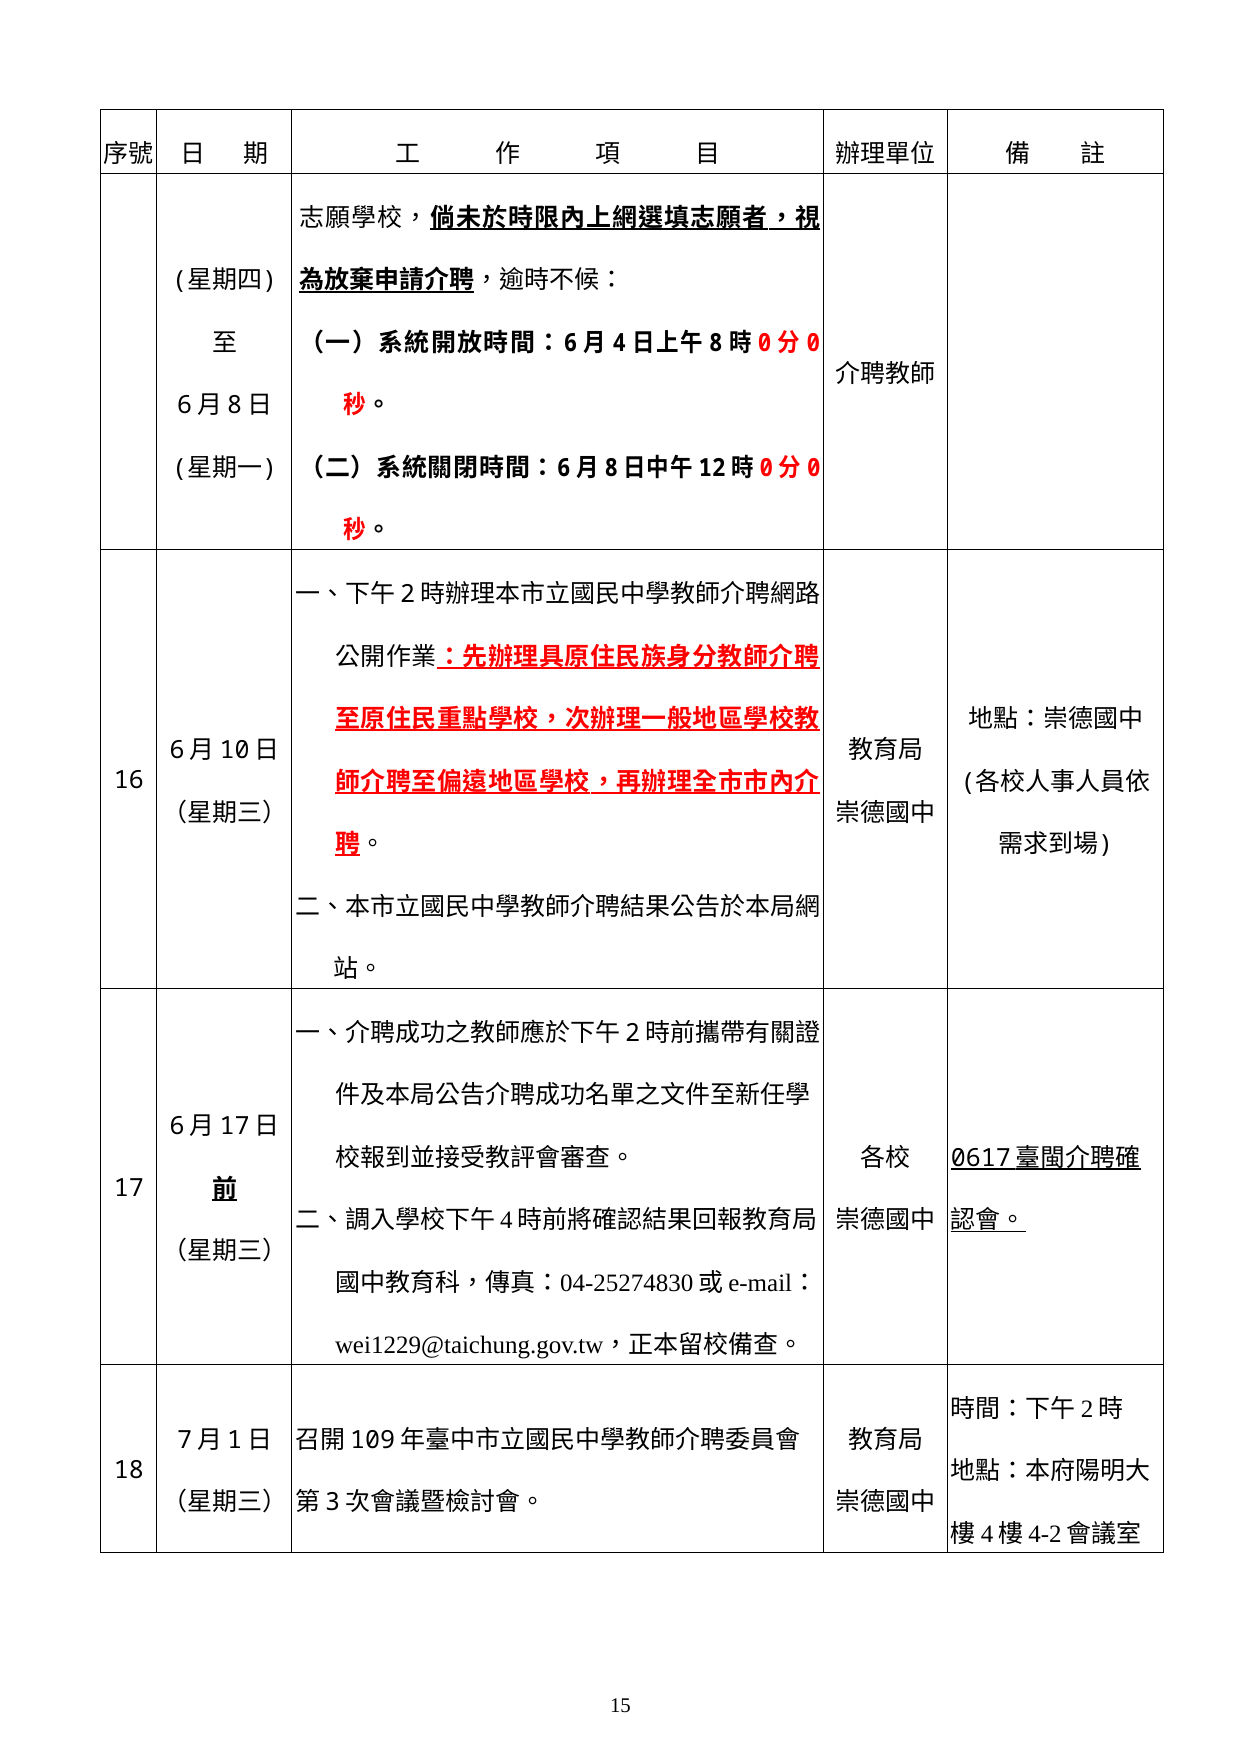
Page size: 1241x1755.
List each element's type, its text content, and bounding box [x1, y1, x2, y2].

table_cell 召開109年臺中市立國民中學教師介聘委員會第3次會議暨檢討會。 [292, 1365, 823, 1552]
table_header 工 作 項 目 [292, 110, 823, 173]
table_cell 17 [101, 989, 156, 1363]
table_cell 16 [101, 550, 156, 987]
table_cell 志願學校，倘未於時限內上網選填志願者，視為放棄申請介聘，逾時不候： （一）系統開放時間：6月4日上午8時0分0秒。 （二）系統關閉時間：6月8日中午12時0分0秒。 [292, 174, 823, 549]
table_cell 一、介聘成功之教師應於下午2時前攜帶有關證件及本局公告介聘成功名單之文件至新任學校報到並接受教評會審查。 二、調入學校下午4時前將確認結果回報教育局國中教育科，傳真：04-25274830或e-mail：wei1229@taichung.gov.tw，正本留校備查。 [292, 989, 823, 1363]
table_cell 6月10日 （星期三） [157, 550, 291, 987]
table_cell 0617臺閩介聘確認會。 [948, 989, 1163, 1363]
table_cell 18 [101, 1365, 156, 1552]
table_cell [101, 174, 156, 549]
table_cell 一、下午2時辦理本市立國民中學教師介聘網路公開作業：先辦理具原住民族身分教師介聘至原住民重點學校，次辦理一般地區學校教師介聘至偏遠地區學校，再辦理全市市內介聘。 二、本市立國民中學教師介聘結果公告於本局網站。 [292, 550, 823, 987]
table_header 日 期 [157, 110, 291, 173]
table_cell (星期四) 至 6月8日 (星期一) [157, 174, 291, 549]
table_cell 教育局 崇德國中 [824, 1365, 947, 1552]
table_cell 7月1日 （星期三） [157, 1365, 291, 1552]
table_cell 地點：崇德國中 (各校人事人員依需求到場) [948, 550, 1163, 987]
table_cell 介聘教師 [824, 174, 947, 549]
table_header 序號 [101, 110, 156, 173]
table_header 備 註 [948, 110, 1163, 173]
table_header 辦理單位 [824, 110, 947, 173]
table_cell 教育局 崇德國中 [824, 550, 947, 987]
table_cell 6月17日前 （星期三） [157, 989, 291, 1363]
table_cell 各校 崇德國中 [824, 989, 947, 1363]
table_cell 時間：下午2時 地點：本府陽明大樓4樓4-2會議室 [948, 1365, 1163, 1552]
table_cell [948, 174, 1163, 549]
